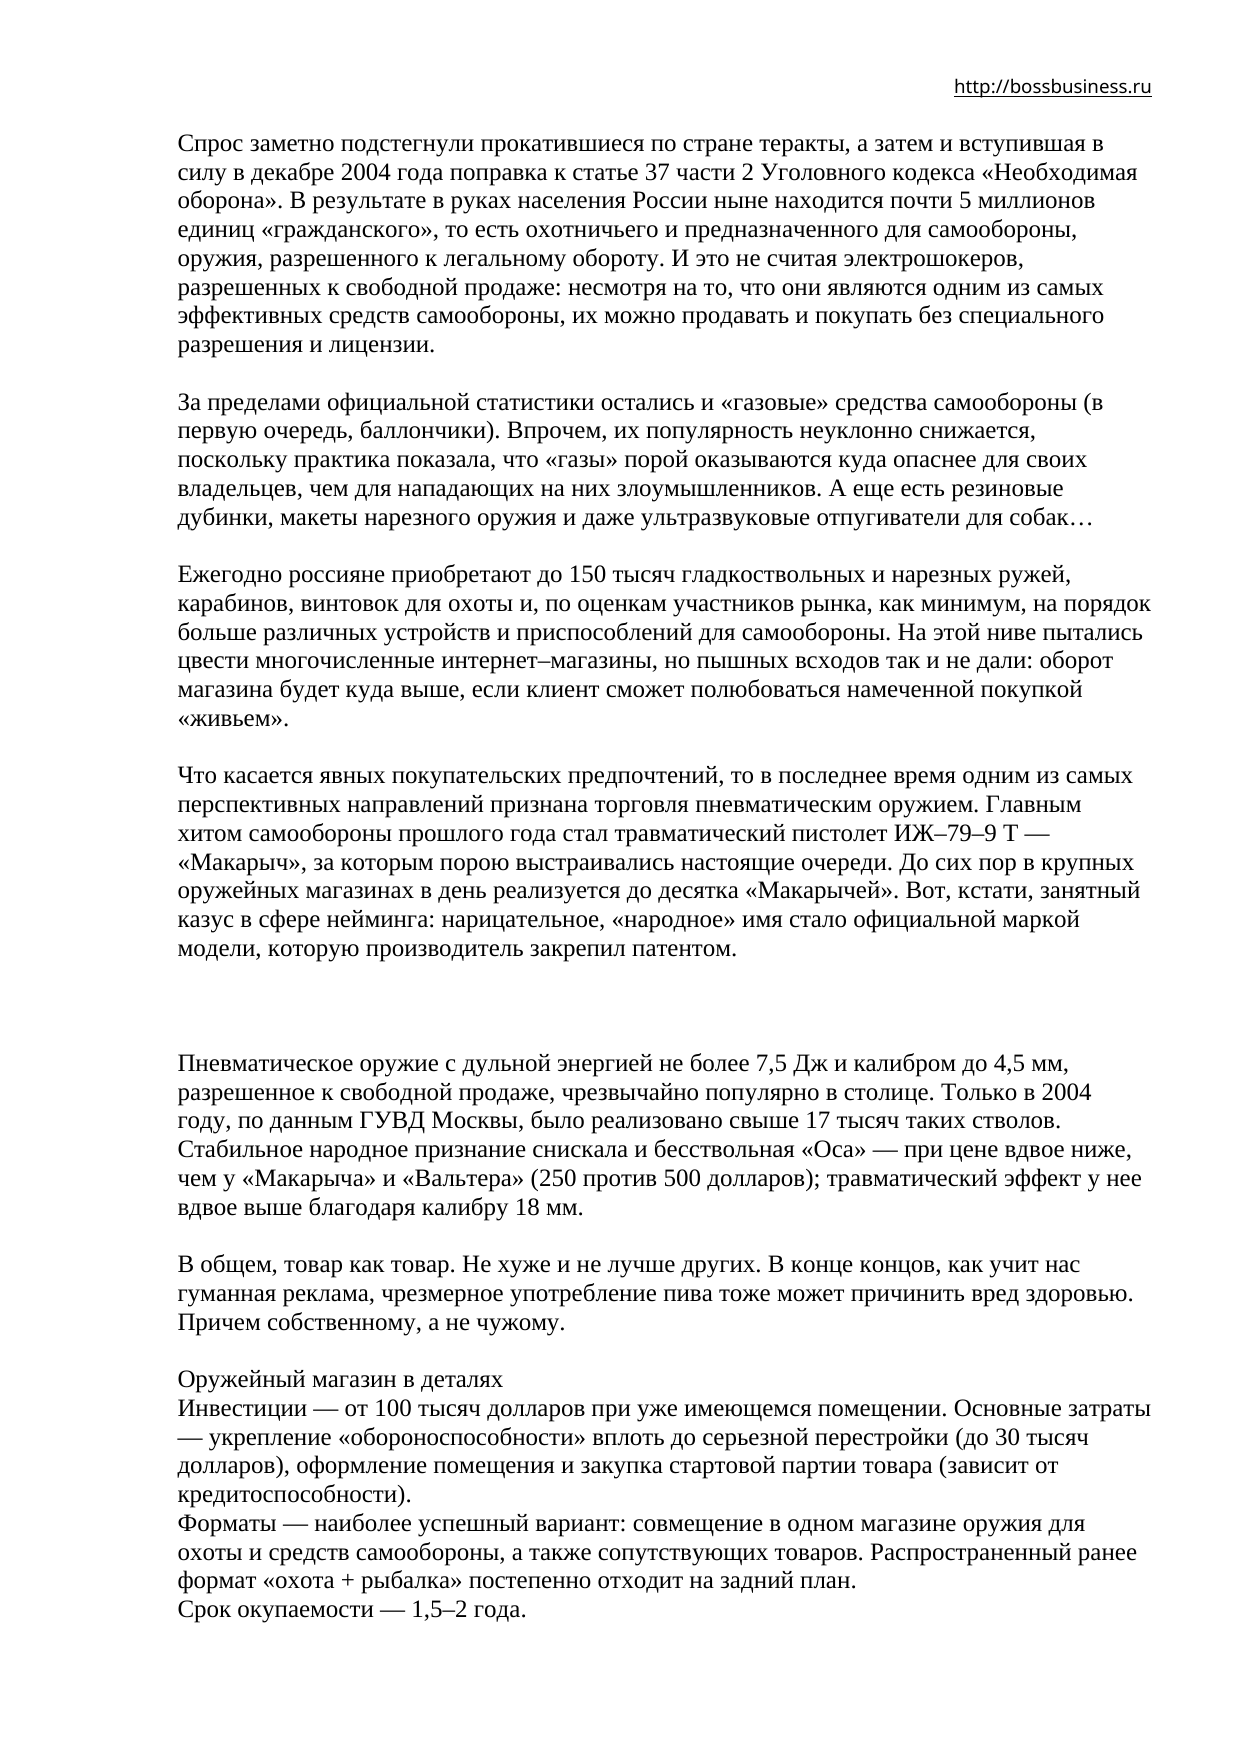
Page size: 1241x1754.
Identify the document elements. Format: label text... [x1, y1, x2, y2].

text Инвестиции — от 100 тысяч долларов при уже имеющемся помещении. Основные затраты — укрепление «обороноспособности» вплоть до серьезной перестройки (до 30 тысяч долларов), оформление помещения и закупка стартовой партии товара (зависит от кредитоспособности). [177, 1393, 1152, 1508]
text Спрос заметно подстегнули прокатившиеся по стране теракты, а затем и вступившая в силу в декабре 2004 года поправка к статье 37 части 2 Уголовного кодекса «Необходимая оборона». В результате в руках населения России ныне находится почти 5 миллионов единиц «гражданского», то есть охотничьего и предназначенного для самообороны, оружия, разрешенного к легальному обороту. И это не считая электрошокеров, разрешенных к свободной продаже: несмотря на то, что они являются одним из самых эффективных средств самообороны, их можно продавать и покупать без специального разрешения и лицензии. [177, 128, 1152, 358]
text Срок окупаемости — 1,5–2 года. [177, 1594, 1152, 1623]
text В общем, товар как товар. Не хуже и не лучше других. В конце концов, как учит нас гуманная реклама, чрезмерное употребление пива тоже может причинить вред здоровью. Причем собственному, а не чужому. [177, 1249, 1152, 1336]
text Оружейный магазин в деталях [177, 1364, 1152, 1393]
text Ежегодно россияне приобретают до 150 тысяч гладкоствольных и нарезных ружей, карабинов, винтовок для охоты и, по оценкам участников рынка, как минимум, на порядок больше различных устройств и приспособлений для самообороны. На этой ниве пытались цвести многочисленные интернет–магазины, но пышных всходов так и не дали: оборот магазина будет куда выше, если клиент сможет полюбоваться намеченной покупкой «живьем». [177, 559, 1152, 732]
text Пневматическое оружие с дульной энергией не более 7,5 Дж и калибром до 4,5 мм, разрешенное к свободной продаже, чрезвычайно популярно в столице. Только в 2004 году, по данным ГУВД Москвы, было реализовано свыше 17 тысяч таких стволов. Стабильное народное признание снискала и бесствольная «Оса» — при цене вдвое ниже, чем у «Макарыча» и «Вальтера» (250 против 500 долларов); травматический эффект у нее вдвое выше благодаря калибру 18 мм. [177, 1048, 1152, 1221]
text Форматы — наиболее успешный вариант: совмещение в одном магазине оружия для охоты и средств самообороны, а также сопутствующих товаров. Распространенный ранее формат «охота + рыбалка» постепенно отходит на задний план. [177, 1508, 1152, 1594]
text За пределами официальной статистики остались и «газовые» средства самообороны (в первую очередь, баллончики). Впрочем, их популярность неуклонно снижается, поскольку практика показала, что «газы» порой оказываются куда опаснее для своих владельцев, чем для нападающих на них злоумышленников. А еще есть резиновые дубинки, макеты нарезного оружия и даже ультразвуковые отпугиватели для собак… [177, 387, 1152, 531]
text Что касается явных покупательских предпочтений, то в последнее время одним из самых перспективных направлений признана торговля пневматическим оружием. Главным хитом самообороны прошлого года стал травматический пистолет ИЖ–79–9 Т — «Макарыч», за которым порою выстраивались настоящие очереди. До сих пор в крупных оружейных магазинах в день реализуется до десятка «Макарычей». Вот, кстати, занятный казус в сфере нейминга: нарицательное, «народное» имя стало официальной маркой модели, которую производитель закрепил патентом. [177, 761, 1152, 962]
